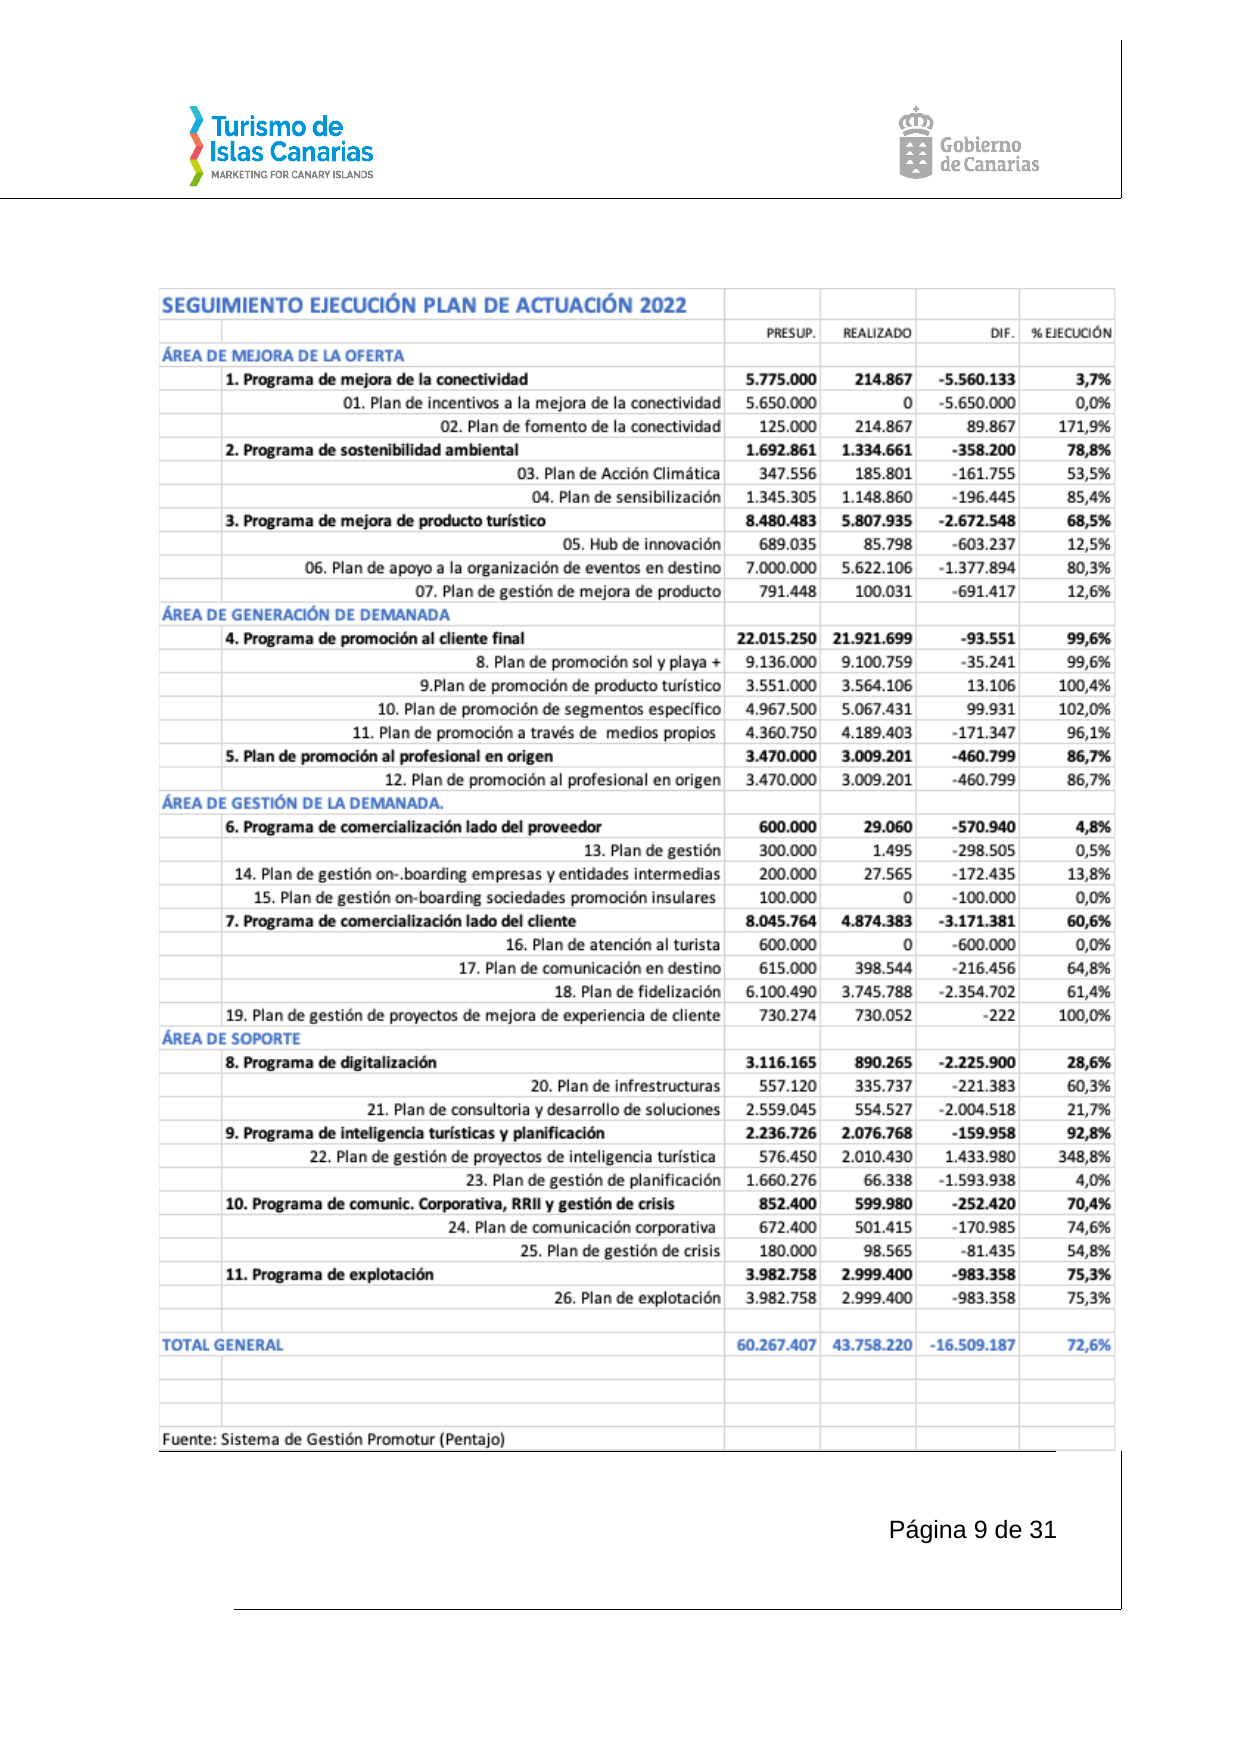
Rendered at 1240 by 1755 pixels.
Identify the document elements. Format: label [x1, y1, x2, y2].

picture [0, 40, 1240, 238]
picture [158, 288, 1116, 1451]
